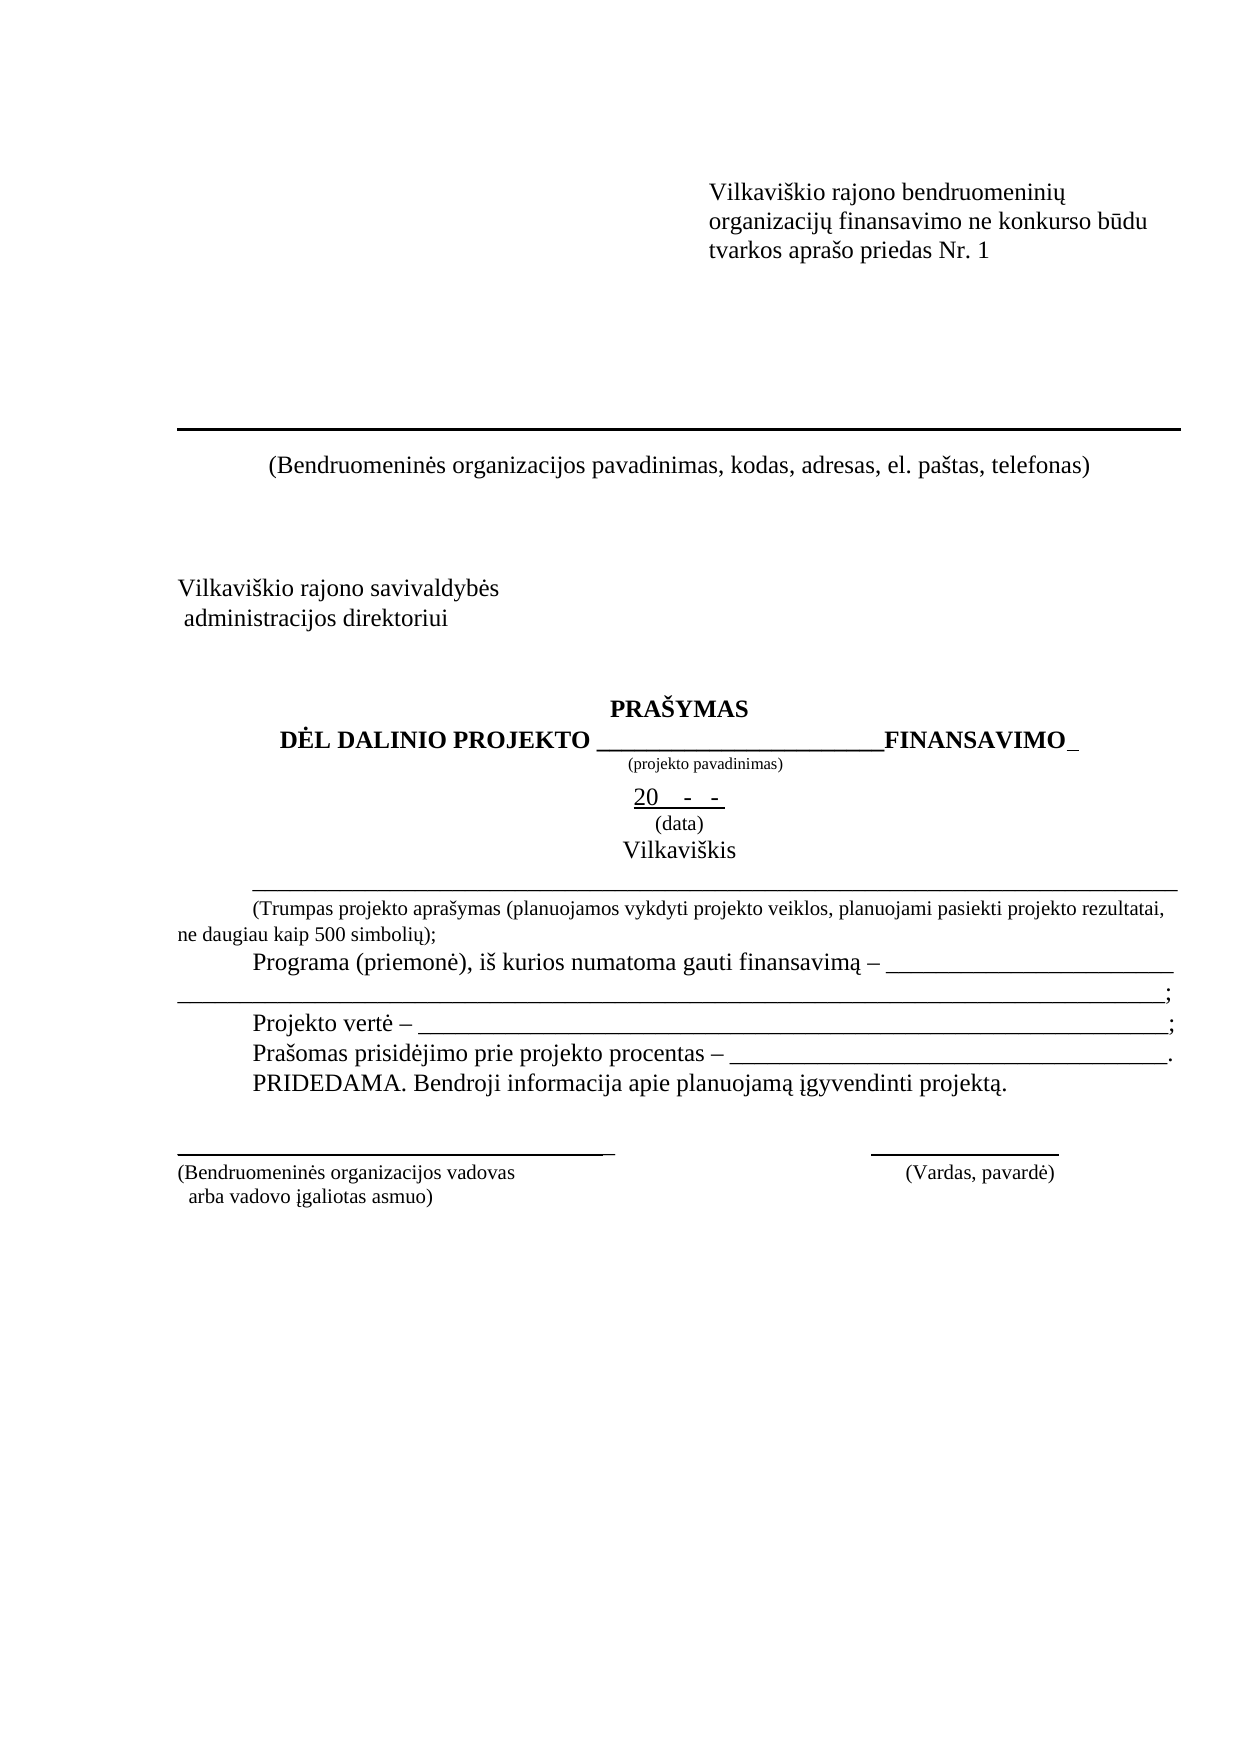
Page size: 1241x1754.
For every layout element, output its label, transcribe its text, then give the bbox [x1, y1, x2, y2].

text __________________________________________________________________________ [177, 866, 1181, 894]
text Vilkaviškio rajono savivaldybės [177, 573, 1181, 602]
text tvarkos aprašo priedas Nr. 1 [177, 235, 1181, 263]
text (data) [177, 811, 1181, 835]
text PRIDEDAMA. Bendroji informacija apie planuojamą įgyvendinti projektą. [177, 1068, 1181, 1097]
text Vilkaviškio rajono bendruomeninių [177, 177, 1181, 206]
text (Trumpas projekto aprašymas (planuojamos vykdyti projekto veiklos, planuojami pasiekti projekto rezultatai, ne daugiau kaip 500 simbolių); [177, 896, 1181, 946]
text Projekto vertė – ____________________________________________________________; [177, 1008, 1181, 1036]
text _______________________________________________________________________________; [177, 977, 1181, 1006]
text organizacijų finansavimo ne konkurso būdu [177, 206, 1181, 235]
text Vilkaviškis [177, 835, 1181, 864]
text Programa (priemonė), iš kurios numatoma gauti finansavimą – _______________________ [177, 947, 1181, 976]
text Prašomas prisidėjimo prie projekto procentas – ___________________________________. [177, 1038, 1181, 1067]
text (Bendruomeninės organizacijos vadovas (Vardas, pavardė) [177, 1160, 1181, 1184]
text PRAŠYMAS [177, 694, 1181, 723]
text arba vadovo įgaliotas asmuo) [177, 1184, 1181, 1208]
text DĖL DALINIO PROJEKTO _______________________FINANSAVIMO [177, 725, 1181, 754]
text (projekto pavadinimas) [177, 754, 1181, 782]
text administracijos direktoriui [177, 603, 1181, 632]
text (Bendruomeninės organizacijos pavadinimas, kodas, adresas, el. paštas, telefonas) [177, 450, 1181, 479]
text 20 - - [177, 782, 1181, 811]
text ___________________________________ _______________ [177, 1129, 1181, 1158]
